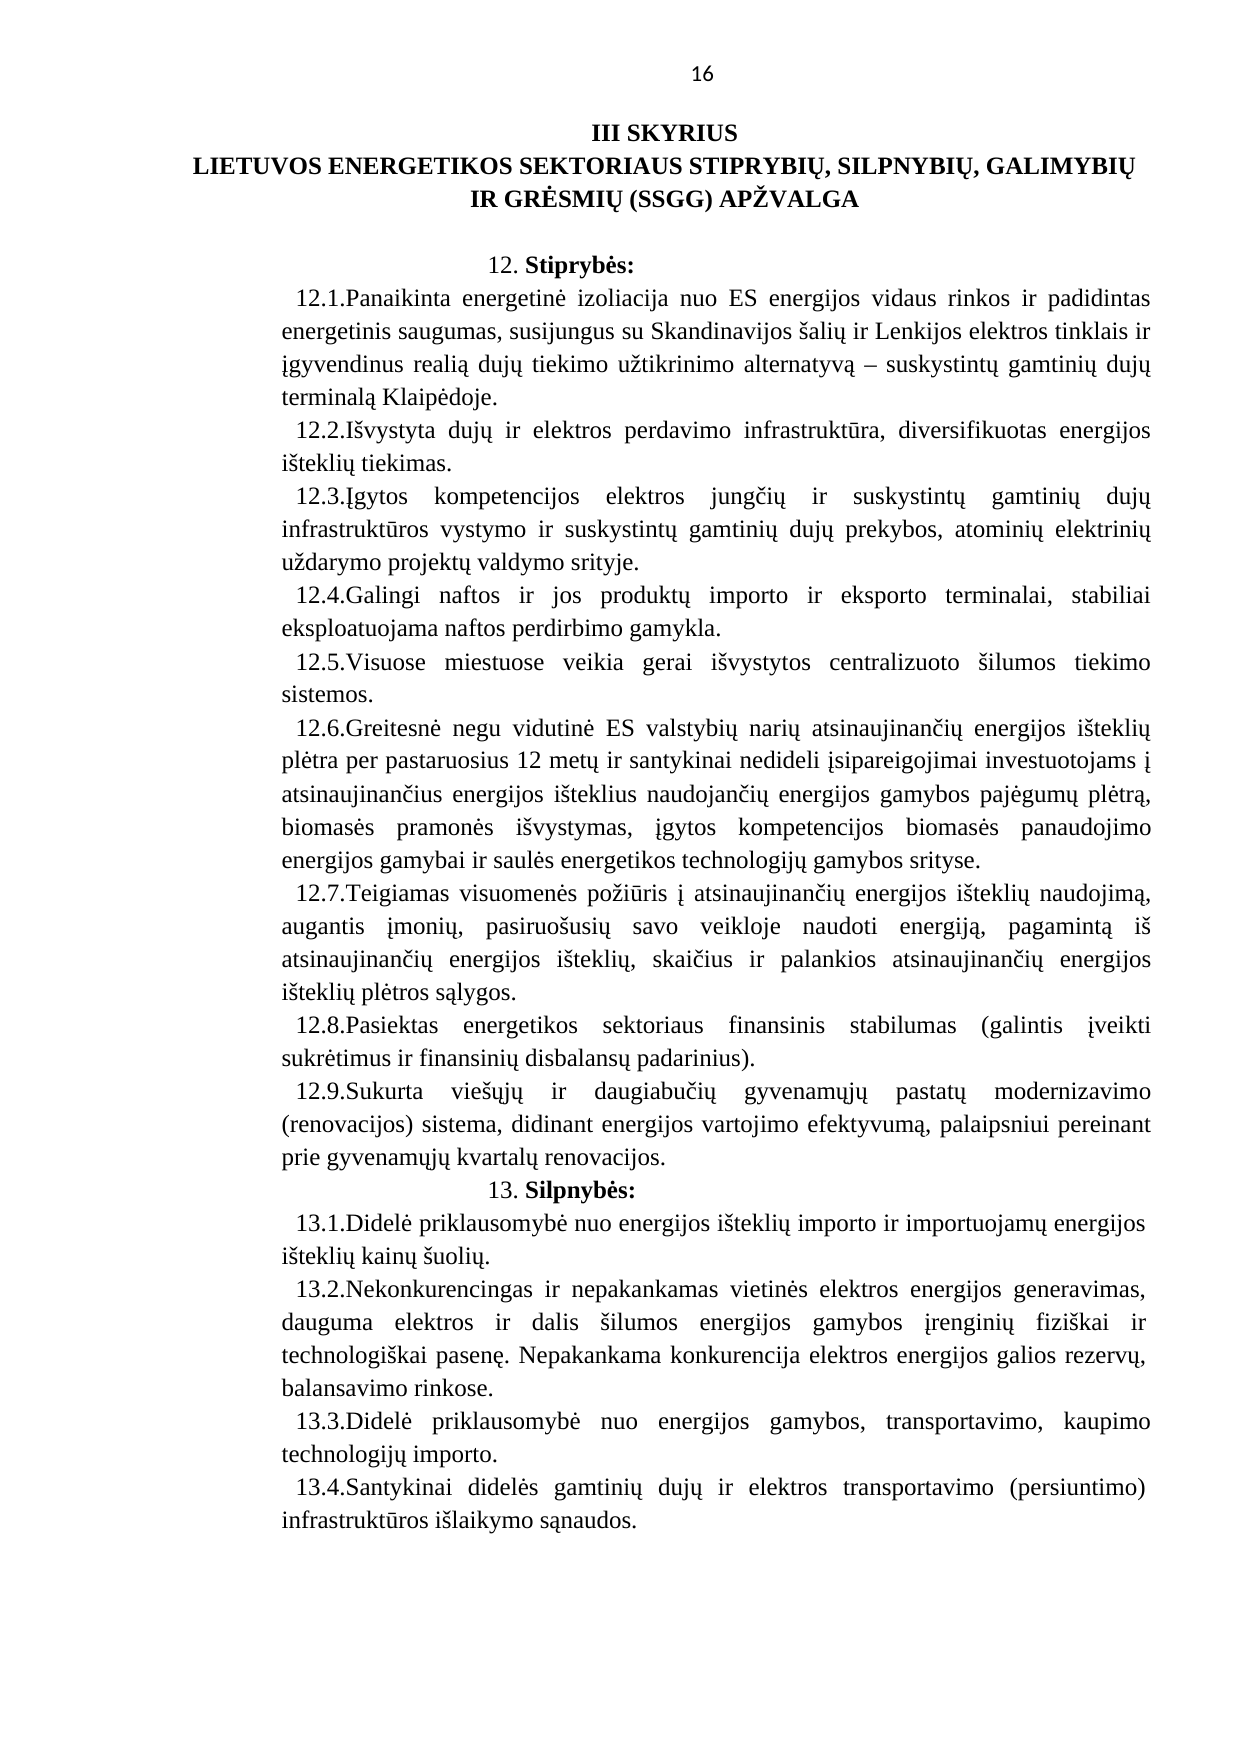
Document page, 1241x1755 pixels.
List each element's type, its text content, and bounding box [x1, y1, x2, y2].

list Didelė priklausomybė nuo energijos gamybos, transportavimo, kaupimo technologijų importo. [236, 1406, 1152, 1468]
list Nekonkurencingas ir nepakankamas vietinės elektros energijos generavimas, dauguma elektros ir dalis šilumos energijos gamybos įrenginių fiziškai ir technologiškai pasenę. Nepakankama konkurencija elektros energijos galios rezervų, balansavimo rinkose. [236, 1274, 1146, 1402]
subtitle LIETUVOS ENERGETIKOS SEKTORIAUS STIPRYBIŲ, SILPNYBIŲ, GALIMYBIŲ IR GRĖSMIŲ (SSGG) APŽVALGA [177, 151, 1152, 213]
list Išvystyta dujų ir elektros perdavimo infrastruktūra, diversifikuotas energijos išteklių tiekimas. [236, 415, 1152, 477]
list Didelė priklausomybė nuo energijos išteklių importo ir importuojamų energijos išteklių kainų šuolių. [236, 1208, 1146, 1270]
list Silpnybės: [428, 1175, 1152, 1204]
list Galingi naftos ir jos produktų importo ir eksporto terminalai, stabiliai eksploatuojama naftos perdirbimo gamykla. [236, 581, 1152, 642]
list Santykinai didelės gamtinių dujų ir elektros transportavimo (persiuntimo) infrastruktūros išlaikymo sąnaudos. [236, 1472, 1146, 1534]
list Stiprybės: [428, 250, 1152, 279]
list Panaikinta energetinė izoliacija nuo ES energijos vidaus rinkos ir padidintas energetinis saugumas, susijungus su Skandinavijos šalių ir Lenkijos elektros tinklais ir įgyvendinus realią dujų tiekimo užtikrinimo alternatyvą – suskystintų gamtinių dujų terminalą Klaipėdoje. [236, 283, 1152, 411]
list Įgytos kompetencijos elektros jungčių ir suskystintų gamtinių dujų infrastruktūros vystymo ir suskystintų gamtinių dujų prekybos, atominių elektrinių uždarymo projektų valdymo srityje. [236, 481, 1152, 576]
list Visuose miestuose veikia gerai išvystytos centralizuoto šilumos tiekimo sistemos. [236, 647, 1152, 708]
list Pasiektas energetikos sektoriaus finansinis stabilumas (galintis įveikti sukrėtimus ir finansinių disbalansų padarinius). [236, 1010, 1152, 1072]
list Sukurta viešųjų ir daugiabučių gyvenamųjų pastatų modernizavimo (renovacijos) sistema, didinant energijos vartojimo efektyvumą, palaipsniui pereinant prie gyvenamųjų kvartalų renovacijos. [236, 1076, 1152, 1171]
list Greitesnė negu vidutinė ES valstybių narių atsinaujinančių energijos išteklių plėtra per pastaruosius 12 metų ir santykinai nedideli įsipareigojimai investuotojams į atsinaujinančius energijos išteklius naudojančių energijos gamybos pajėgumų plėtrą, biomasės pramonės išvystymas, įgytos kompetencijos biomasės panaudojimo energijos gamybai ir saulės energetikos technologijų gamybos srityse. [236, 713, 1152, 873]
list Teigiamas visuomenės požiūris į atsinaujinančių energijos išteklių naudojimą, augantis įmonių, pasiruošusių savo veikloje naudoti energiją, pagamintą iš atsinaujinančių energijos išteklių, skaičius ir palankios atsinaujinančių energijos išteklių plėtros sąlygos. [236, 878, 1152, 1006]
subtitle III SKYRIUS [177, 118, 1152, 147]
